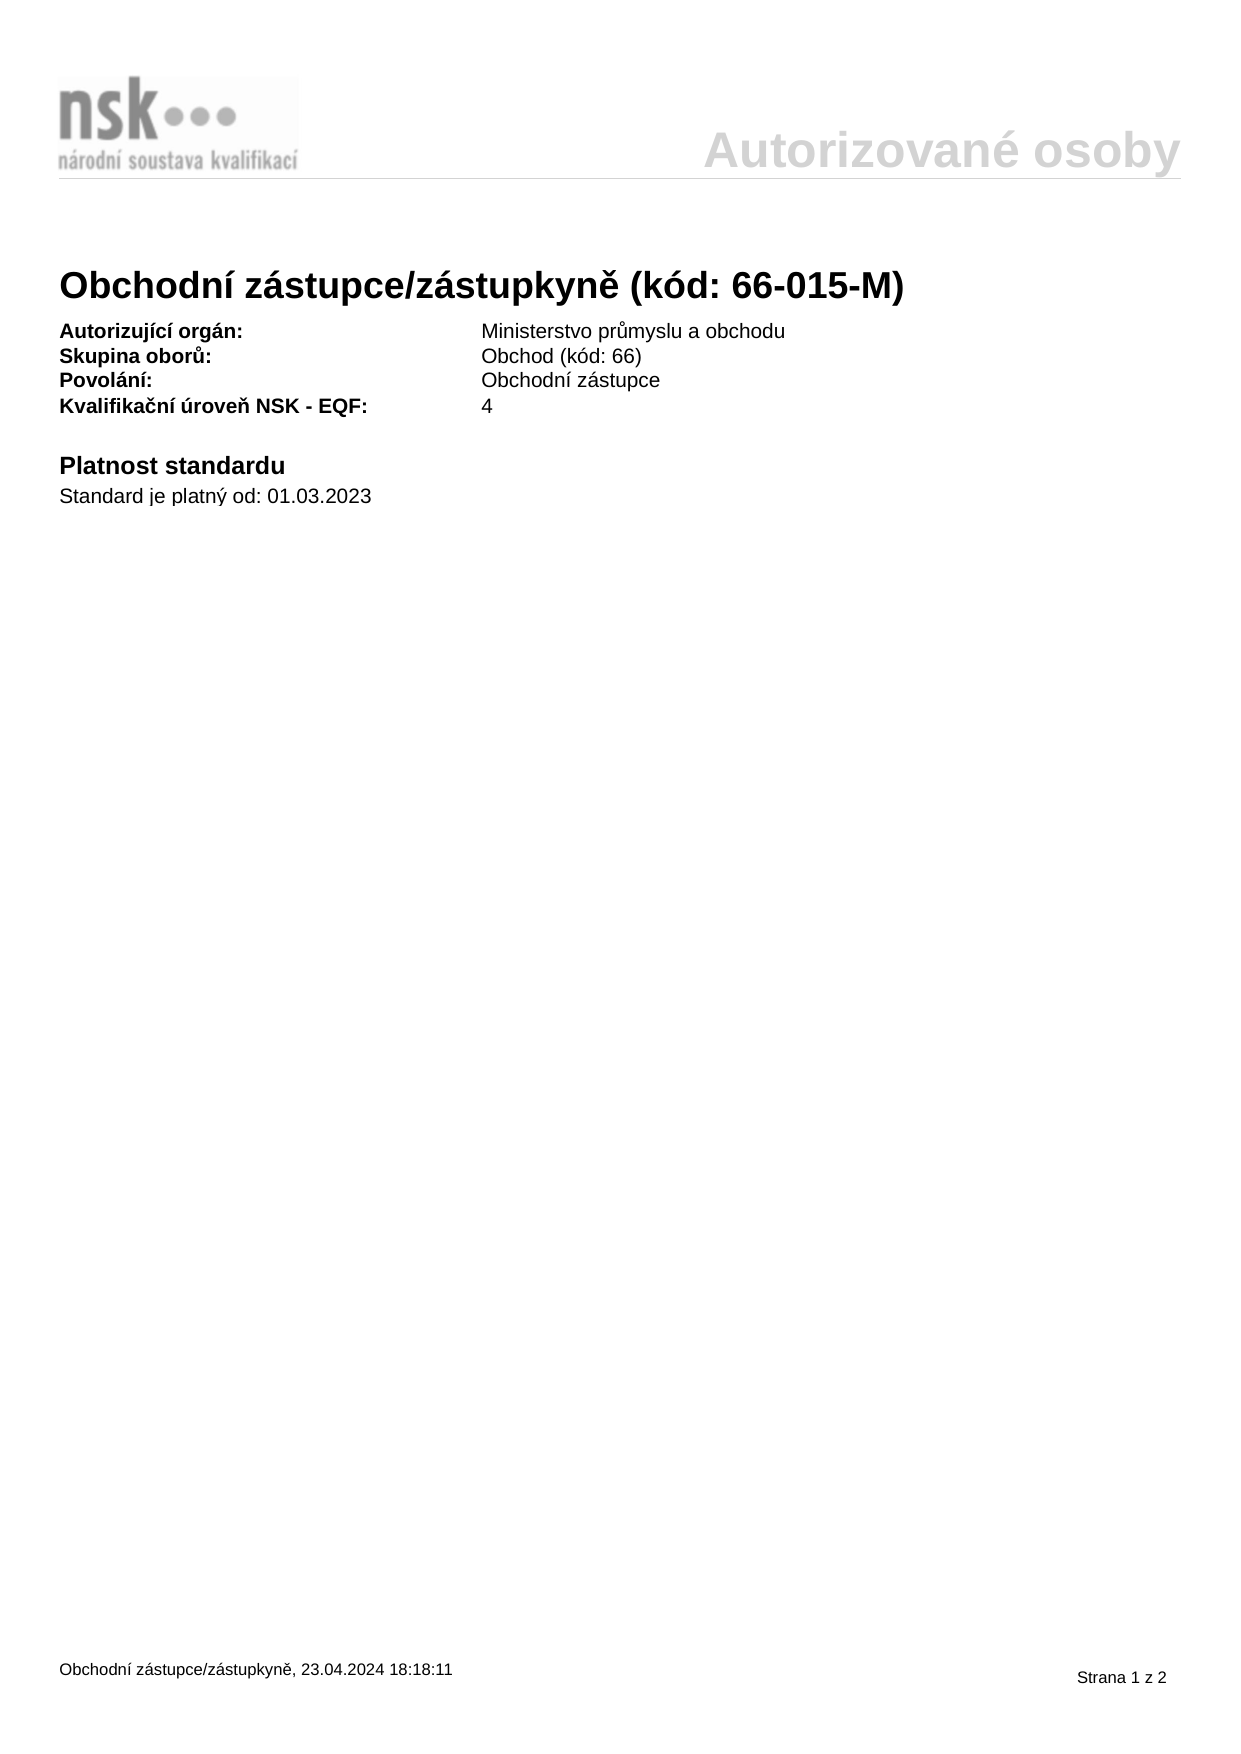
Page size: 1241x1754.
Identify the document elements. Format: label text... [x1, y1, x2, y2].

table_cell [119, 307, 481, 319]
table_cell [860, 196, 886, 224]
table_cell [626, 506, 860, 806]
table_cell [119, 806, 481, 1106]
table_cell [618, 1384, 626, 1659]
table_cell [618, 196, 626, 224]
table_cell [626, 806, 860, 1106]
table_cell [1167, 1660, 1181, 1696]
table_cell [119, 418, 481, 447]
table_cell Ministerstvo průmyslu a obchodu [481, 319, 1181, 344]
table_cell [860, 1106, 886, 1383]
table_cell [1167, 307, 1181, 319]
table_cell [481, 172, 617, 178]
table_cell [481, 418, 617, 447]
table_cell Povolání: [59, 368, 481, 392]
table_cell Platnost standardu [59, 448, 1181, 483]
table_cell Autorizující orgán: [59, 319, 481, 343]
table_cell [481, 806, 617, 1106]
table_cell [886, 1384, 1167, 1659]
table_cell [481, 307, 617, 319]
table_cell [618, 1106, 626, 1383]
table_cell [1167, 196, 1181, 224]
table_cell [626, 196, 860, 224]
table_cell [860, 506, 886, 806]
picture [57, 59, 619, 172]
table_cell [59, 172, 119, 178]
table_cell 4 [481, 394, 1181, 417]
table_header [619, 59, 626, 172]
table_cell [119, 1106, 481, 1383]
table_cell [481, 1384, 617, 1659]
table_cell [119, 1384, 481, 1659]
table_cell [59, 1384, 119, 1659]
table_cell [59, 1106, 119, 1383]
table_cell [618, 418, 626, 447]
table_cell [119, 506, 481, 806]
table_cell [626, 307, 860, 319]
table_header Autorizované osoby [626, 59, 1181, 178]
table_cell [481, 196, 617, 224]
table_cell Skupina oborů: [59, 344, 481, 368]
table_cell [59, 506, 119, 806]
table_cell Obchod (kód: 66) [481, 344, 1181, 368]
table_cell [626, 1106, 860, 1383]
table_cell Obchodní zástupce/zástupkyně, 23.04.2024 18:18:11 [59, 1660, 860, 1696]
table_cell [626, 418, 860, 447]
table_cell [59, 806, 119, 1106]
table_cell [1167, 418, 1181, 447]
table_cell [119, 172, 481, 178]
table_cell [886, 418, 1167, 447]
table_cell [59, 307, 119, 319]
table_cell Strana 1 z 2 [860, 1660, 1167, 1696]
table_cell [481, 1106, 617, 1383]
table_cell [481, 506, 617, 806]
table_cell [59, 179, 1181, 196]
table_cell Obchodní zástupce [481, 368, 1181, 393]
table_cell [860, 1384, 886, 1659]
table_cell [860, 806, 886, 1106]
table_cell [618, 806, 626, 1106]
table_cell [886, 196, 1167, 224]
table_cell [886, 806, 1167, 1106]
table_cell [626, 1384, 860, 1659]
table_cell [1167, 1384, 1181, 1659]
table_cell [618, 307, 626, 319]
table_cell [886, 506, 1167, 806]
table_cell [886, 307, 1167, 319]
table_cell [119, 196, 481, 224]
table_cell [1167, 1106, 1181, 1383]
table_cell [618, 506, 626, 806]
table_cell [860, 418, 886, 447]
table_cell [59, 196, 119, 224]
table_cell [1167, 506, 1181, 806]
table_cell [618, 172, 626, 178]
table_cell Standard je platný od: 01.03.2023 [59, 484, 1181, 506]
table_cell Obchodní zástupce/zástupkyně (kód: 66-015-M) [59, 224, 1181, 307]
table_cell [886, 1106, 1167, 1383]
table_cell Kvalifikační úroveň NSK - EQF: [59, 394, 481, 417]
table_cell [860, 307, 886, 319]
table_cell [59, 418, 119, 447]
table_cell [1167, 806, 1181, 1106]
